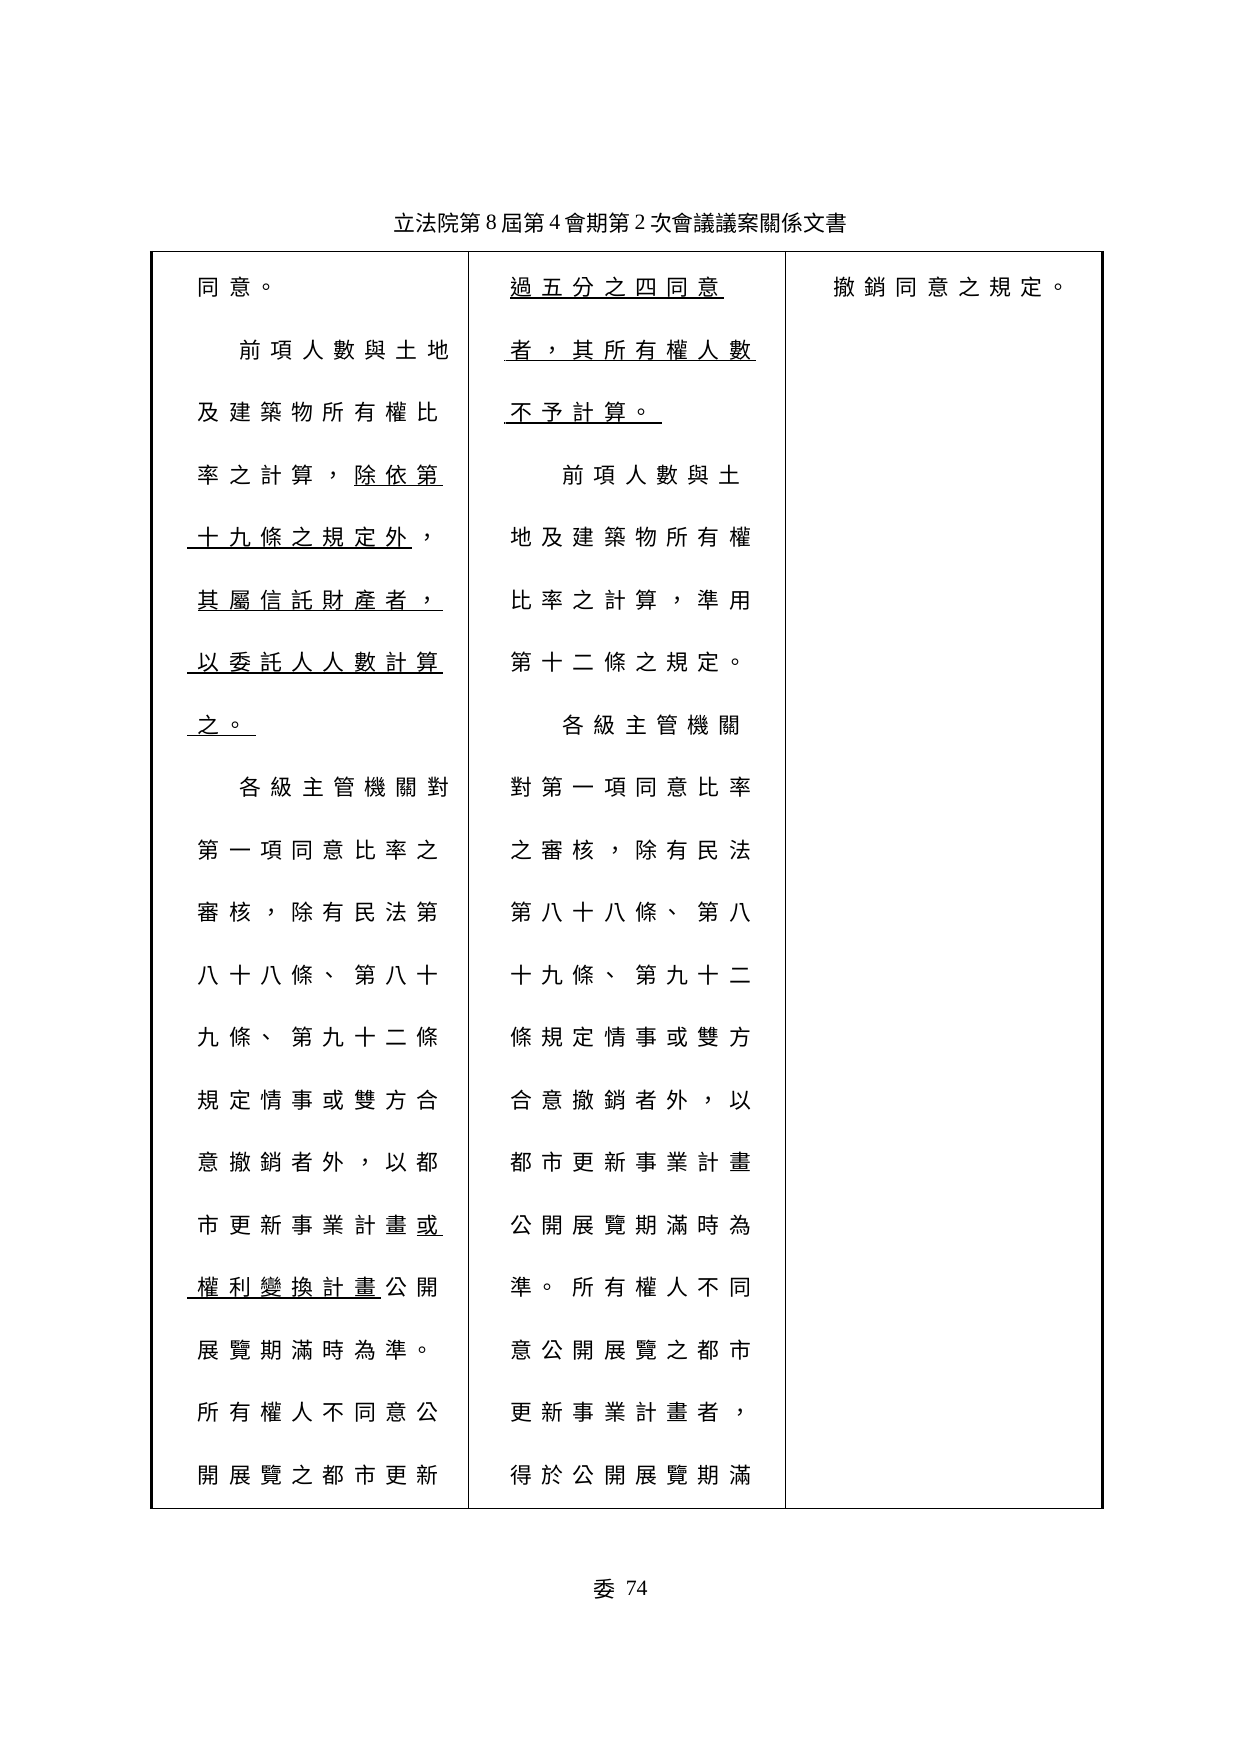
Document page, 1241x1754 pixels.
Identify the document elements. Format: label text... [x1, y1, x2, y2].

table_cell 過五分之四同意者，其所有權人數不予計算。 前項人數與土地及建築物所有權比率之計算，準用第十二條之規定。 各級主管機關對第一項同意比率之審核，除有民法第八十八條、第八十九條、第九十二條規定情事或雙方合意撤銷者外，以都市更新事業計畫公開展覽期滿時為準。所有權人不同意公開展覽之都市更新事業計畫者，得於公開展覽期滿 [469, 252, 785, 1508]
table_cell 撤銷同意之規定。 [786, 252, 1101, 1508]
table_cell 同意。 前項人數與土地及建築物所有權比率之計算，除依第十九條之規定外，其屬信託財產者，以委託人人數計算之。 各級主管機關對第一項同意比率之審核，除有民法第八十八條、第八十九條、第九十二條規定情事或雙方合意撤銷者外，以都市更新事業計畫或權利變換計畫公開展覽期滿時為準。所有權人不同意公開展覽之都市更新 [153, 252, 468, 1508]
